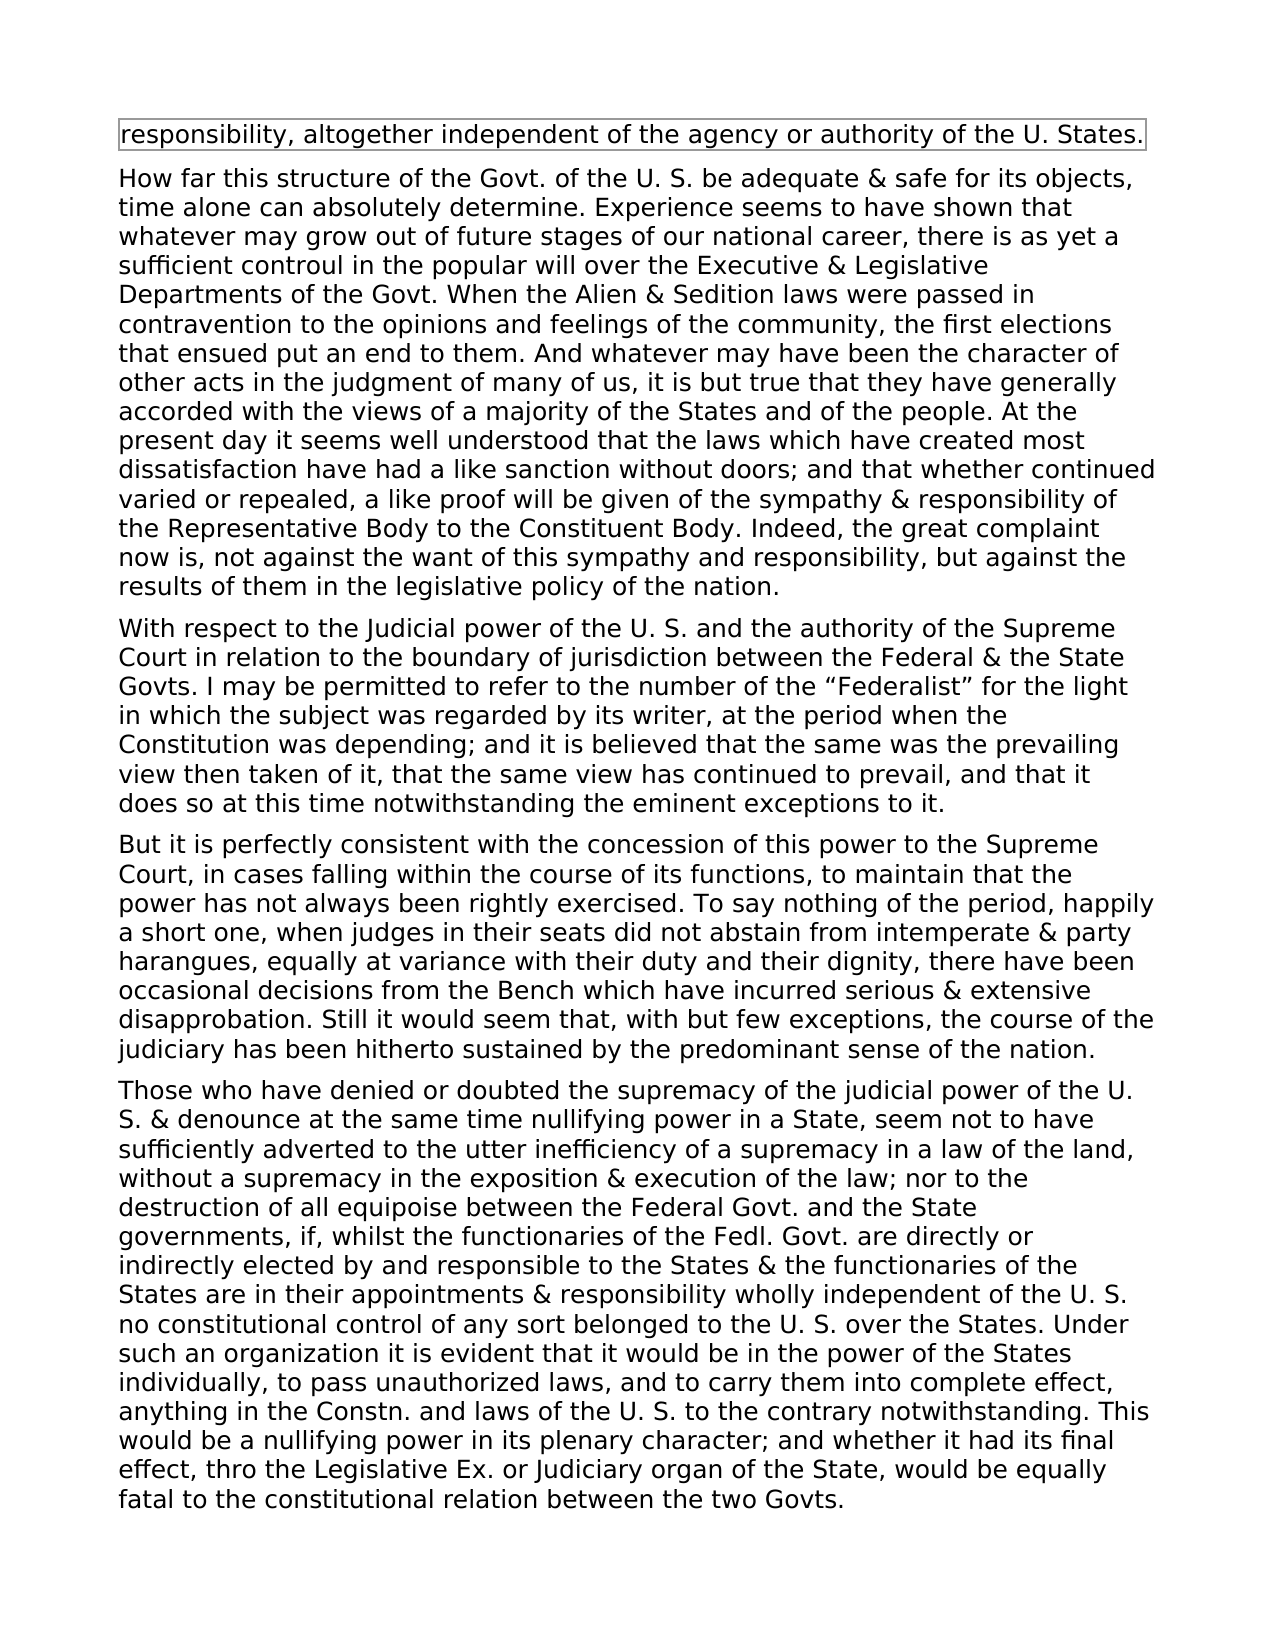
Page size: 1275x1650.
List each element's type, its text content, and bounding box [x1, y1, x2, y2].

text With respect to the Judicial power of the U. S. and the authority of the Supreme Court in relation to the boundary of jurisdiction between the Federal & the State Govts. I may be permitted to refer to the number of the “Federalist” for the light in which the subject was regarded by its writer, at the period when the Constitution was depending; and it is believed that the same was the prevailing view then taken of it, that the same view has continued to prevail, and that it does so at this time notwithstanding the eminent exceptions to it. [118, 614, 1157, 818]
text Those who have denied or doubted the supremacy of the judicial power of the U. S. & denounce at the same time nullifying power in a State, seem not to have sufficiently adverted to the utter inefficiency of a supremacy in a law of the land, without a supremacy in the exposition & execution of the law; nor to the destruction of all equipoise between the Federal Govt. and the State governments, if, whilst the functionaries of the Fedl. Govt. are directly or indirectly elected by and responsible to the States & the functionaries of the States are in their appointments & responsibility wholly independent of the U. S. no constitutional control of any sort belonged to the U. S. over the States. Under such an organization it is evident that it would be in the power of the States individually, to pass unauthorized laws, and to carry them into complete effect, anything in the Constn. and laws of the U. S. to the contrary notwithstanding. This would be a nullifying power in its plenary character; and whether it had its final effect, thro the Legislative Ex. or Judiciary organ of the State, would be equally fatal to the constitutional relation between the two Govts. [118, 1076, 1157, 1514]
text How far this structure of the Govt. of the U. S. be adequate & safe for its objects, time alone can absolutely determine. Experience seems to have shown that whatever may grow out of future stages of our national career, there is as yet a sufficient controul in the popular will over the Executive & Legislative Departments of the Govt. When the Alien & Sedition laws were passed in contravention to the opinions and feelings of the community, the first elections that ensued put an end to them. And whatever may have been the character of other acts in the judgment of many of us, it is but true that they have generally accorded with the views of a majority of the States and of the people. At the present day it seems well understood that the laws which have created most dissatisfaction have had a like sanction without doors; and that whether continued varied or repealed, a like proof will be given of the sympathy & responsibility of the Representative Body to the Constituent Body. Indeed, the great complaint now is, not against the want of this sympathy and responsibility, but against the results of them in the legislative policy of the nation. [118, 164, 1157, 601]
text But it is perfectly consistent with the concession of this power to the Supreme Court, in cases falling within the course of its functions, to maintain that the power has not always been rightly exercised. To say nothing of the period, happily a short one, when judges in their seats did not abstain from intemperate & party harangues, equally at variance with their duty and their dignity, there have been occasional decisions from the Bench which have incurred serious & extensive disapprobation. Still it would seem that, with but few exceptions, the course of the judiciary has been hitherto sustained by the predominant sense of the nation. [118, 831, 1157, 1064]
text responsibility, altogether independent of the agency or authority of the U. States. [120, 120, 1145, 149]
